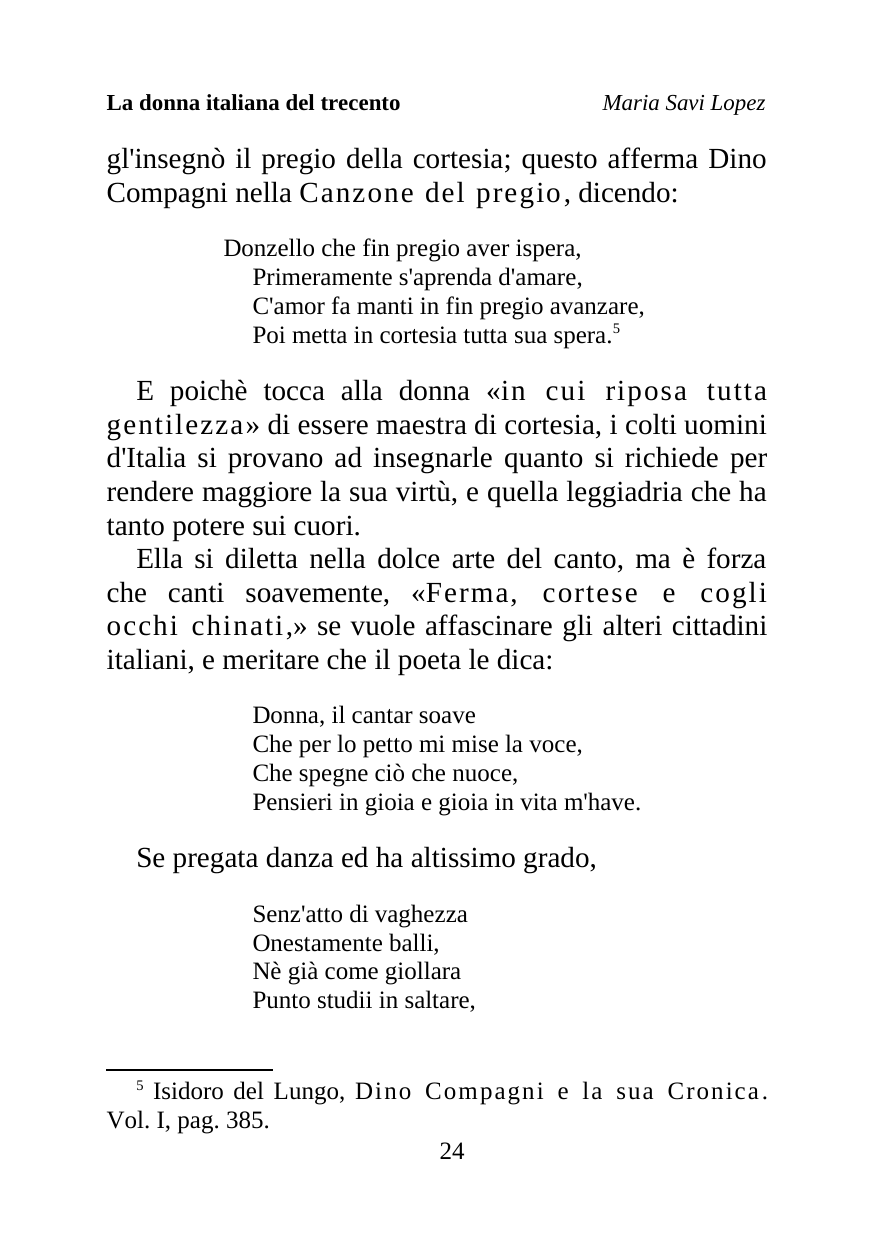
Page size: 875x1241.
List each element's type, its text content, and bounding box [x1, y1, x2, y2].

text Nella corte di Francesco I si permetterà più tardi a Diana di Poitiers, d'insegnar la cortesia al taciturno sposo di Caterina dei Medici; nel trecento l'amore deve anche dare ogni gentilezza ai baldi giovani d'Italia. Questo seppe Giovanni Boccaccio, quando «nuovamente uscito di Val d'Elsa, venuto ad abitare tra' civili costumi della città di Firenze» s'accese di Lia, nobilissima donna, «la quale spogliatolo di tutto quel selvatico e di quel rozzo che era nel suo basso animo lo fe' divenire conoscitore della vita politica,» e gl'insegnò il pregio della cortesia; questo afferma Dino Compagni nella Canzone del pregio, dicendo: [106, 141, 768, 208]
text Ella si diletta nella dolce arte del canto, ma è forza che canti soavemente, «Ferma, cortese e cogli occhi chinati,» se vuole affascinare gli alteri cittadini italiani, e meritare che il poeta le dica: [106, 541, 768, 675]
text E poichè tocca alla donna «in cui riposa tutta gentilezza» di essere maestra di cortesia, i colti uomini d'Italia si provano ad insegnarle quanto si richiede per rendere maggiore la sua virtù, e quella leggiadria che ha tanto potere sui cuori. [106, 373, 768, 541]
text Donna, il cantar soave Che per lo petto mi mise la voce, Che spegne ciò che nuoce, Pensieri in gioia e gioia in vita m'have. [252, 700, 768, 815]
text Isidoro del Lungo, Dino Compagni e la sua Cronica. Vol. I, pag. 385. [106, 1076, 768, 1134]
text Se pregata danza ed ha altissimo grado, [106, 840, 768, 874]
text Senz'atto di vaghezza Onestamente balli, Nè già come giollara Punto studii in saltare, [252, 899, 768, 1014]
text Donzello che fin pregio aver ispera, Primeramente s'aprenda d'amare, C'amor fa manti in fin pregio avanzare, Poi metta in cortesia tutta sua spera. [223, 233, 768, 348]
